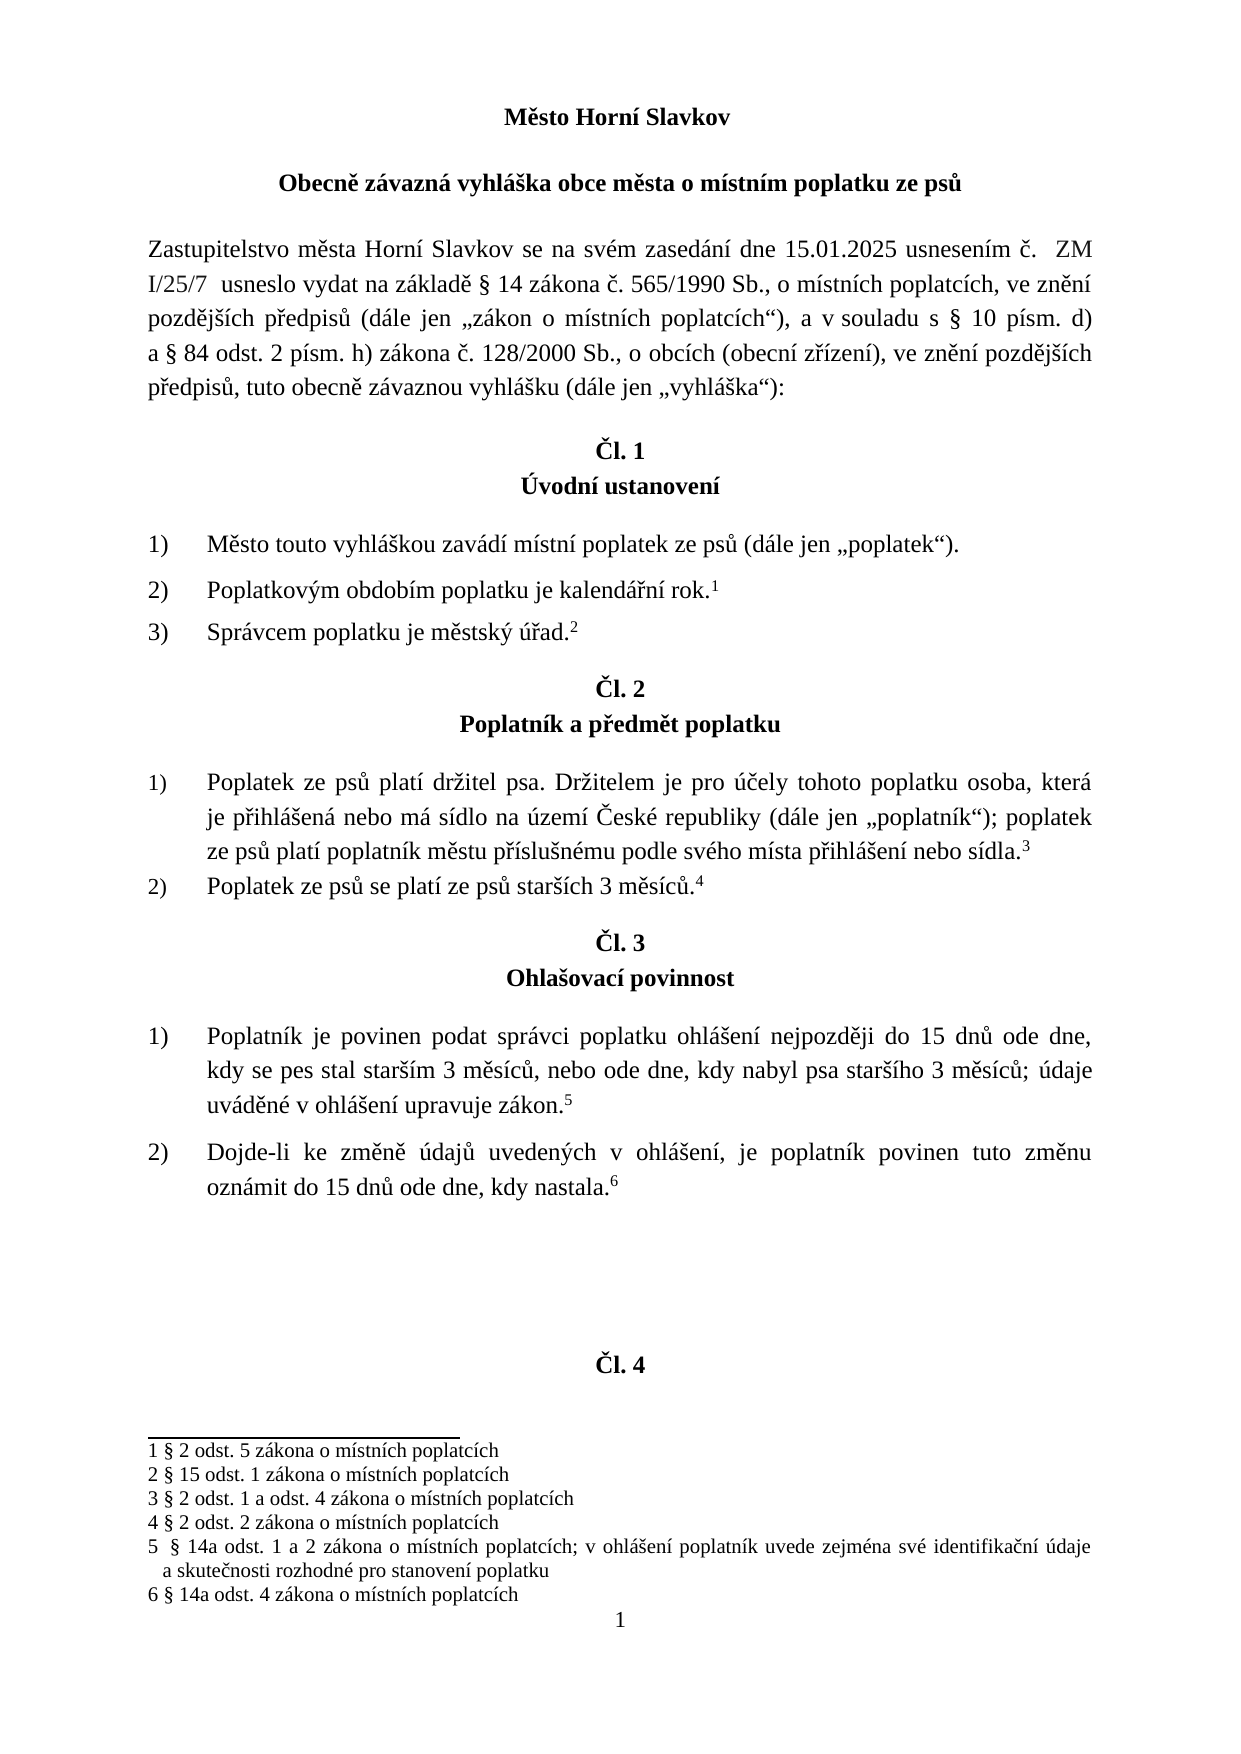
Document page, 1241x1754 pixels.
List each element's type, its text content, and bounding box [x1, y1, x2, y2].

text Ohlašovací povinnost [148, 963, 1093, 992]
text Zastupitelstvo města Horní Slavkov se na svém zasedání dne 15.01.2025 usnesením č. ZM I/25/7 usneslo vydat na základě § 14 zákona č. 565/1990 Sb., o místních poplatcích, ve znění pozdějších předpisů (dále jen „zákon o místních poplatcích“), a v souladu s § 10 písm. d) a § 84 odst. 2 písm. h) zákona č. 128/2000 Sb., o obcích (obecní zřízení), ve znění pozdějších předpisů, tuto obecně závaznou vyhlášku (dále jen „vyhláška“): [148, 234, 1093, 401]
list § 15 odst. 1 zákona o místních poplatcích [148, 1462, 1093, 1486]
text Čl. 1 [148, 436, 1093, 464]
list Správcem poplatku je městský úřad. [148, 617, 1093, 646]
list Poplatkovým obdobím poplatku je kalendářní rok. [148, 576, 1093, 604]
list Dojde-li ke změně údajů uvedených v ohlášení, je poplatník povinen tuto změnu oznámit do 15 dnů ode dne, kdy nastala. [148, 1137, 1093, 1200]
list § 2 odst. 2 zákona o místních poplatcích [148, 1510, 1093, 1534]
list Poplatek ze psů se platí ze psů starších 3 měsíců. [148, 871, 1093, 899]
list § 14a odst. 1 a 2 zákona o místních poplatcích; v ohlášení poplatník uvede zejména své identifikační údaje a skutečnosti rozhodné pro stanovení poplatku [148, 1534, 1093, 1582]
text Obecně závazná vyhláška obce města o místním poplatku ze psů [148, 168, 1093, 197]
text Čl. 4 [148, 1350, 1093, 1378]
list Poplatek ze psů platí držitel psa. Držitelem je pro účely tohoto poplatku osoba, která je přihlášená nebo má sídlo na území České republiky (dále jen „poplatník“); poplatek ze psů platí poplatník městu příslušnému podle svého místa přihlášení nebo sídla. [148, 767, 1093, 865]
list Město touto vyhláškou zavádí místní poplatek ze psů (dále jen „poplatek“). [148, 529, 1093, 557]
text Úvodní ustanovení [148, 471, 1093, 499]
list § 2 odst. 1 a odst. 4 zákona o místních poplatcích [148, 1486, 1093, 1510]
text Čl. 2 [148, 674, 1093, 703]
text Čl. 3 [148, 928, 1093, 957]
list § 14a odst. 4 zákona o místních poplatcích [148, 1582, 1093, 1606]
text Město Horní Slavkov [148, 102, 1093, 131]
list Poplatník je povinen podat správci poplatku ohlášení nejpozději do 15 dnů ode dne, kdy se pes stal starším 3 měsíců, nebo ode dne, kdy nabyl psa staršího 3 měsíců; údaje uváděné v ohlášení upravuje zákon. [148, 1021, 1093, 1119]
text Poplatník a předmět poplatku [148, 709, 1093, 738]
list § 2 odst. 5 zákona o místních poplatcích [148, 1438, 1093, 1462]
